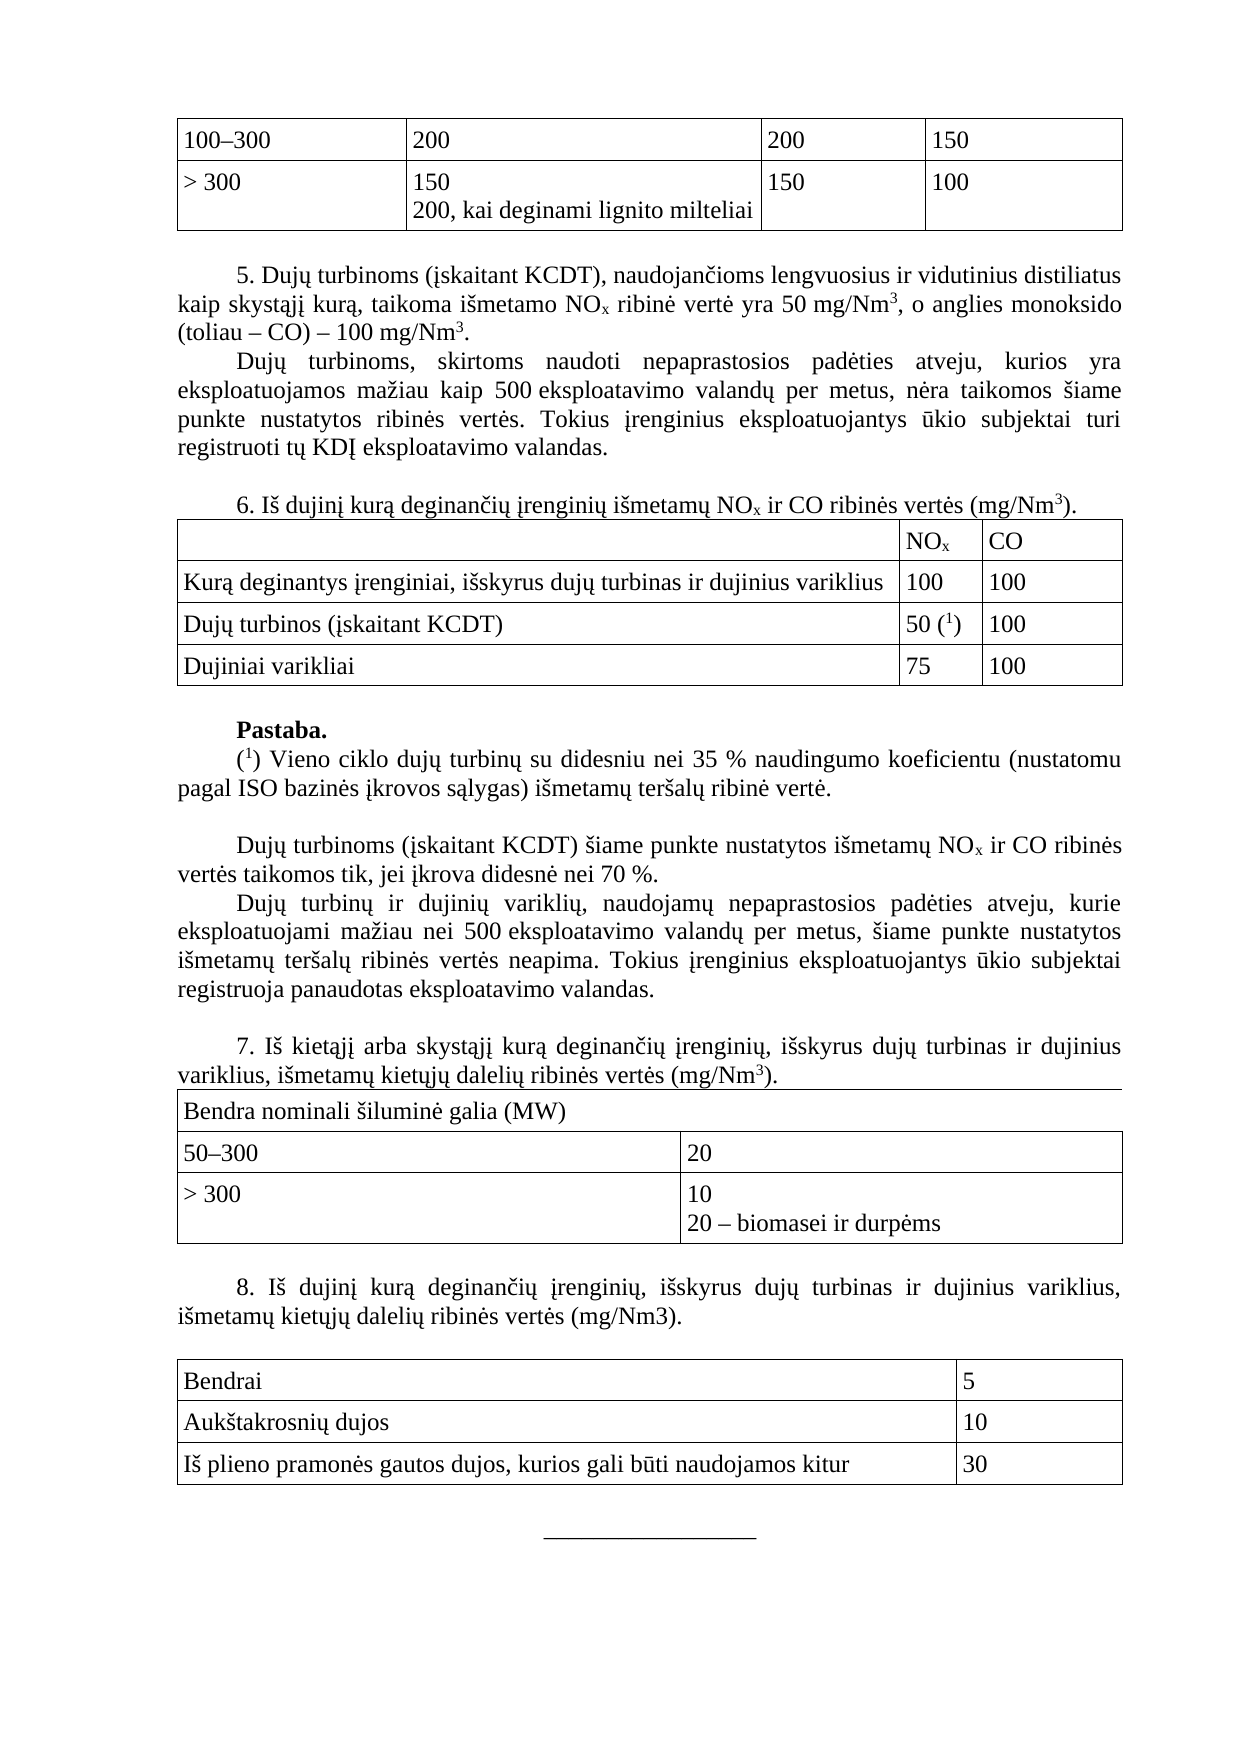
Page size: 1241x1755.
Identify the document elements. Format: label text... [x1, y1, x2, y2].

table_cell 50–300 [178, 1132, 680, 1172]
text 6. Iš dujinį kurą deginančių įrenginių išmetamų NOx ir CO ribinės vertės (mg/Nm3). [177, 490, 1122, 519]
table_header [178, 520, 899, 560]
table_cell 150 [762, 161, 925, 230]
table_cell 100–300 [178, 119, 406, 160]
table_cell 150 [926, 119, 1122, 160]
table_cell 100 [983, 645, 1122, 685]
table_cell Aukštakrosnių dujos [178, 1401, 956, 1442]
table_header Bendra nominali šiluminė galia (MW) [178, 1090, 1122, 1131]
table_cell Kurą deginantys įrenginiai, išskyrus dujų turbinas ir dujinius variklius [178, 561, 899, 602]
text Dujų turbinoms (įskaitant KCDT) šiame punkte nustatytos išmetamų NOx ir CO ribinės vertės taikomos tik, jei įkrova didesnė nei 70 %. [177, 830, 1122, 888]
table_cell 100 [983, 561, 1122, 602]
table_cell 100 [900, 561, 982, 602]
table_cell 20 [681, 1132, 1122, 1172]
text 8. Iš dujinį kurą deginančių įrenginių, išskyrus dujų turbinas ir dujinius variklius, išmetamų kietųjų dalelių ribinės vertės (mg/Nm3). [177, 1272, 1122, 1330]
table_cell > 300 [178, 1173, 680, 1243]
text 7. Iš kietąjį arba skystąjį kurą deginančių įrenginių, išskyrus dujų turbinas ir dujinius variklius, išmetamų kietųjų dalelių ribinės vertės (mg/Nm3). [177, 1031, 1122, 1089]
table_cell 30 [957, 1443, 1122, 1484]
table_cell 150 200, kai deginami lignito milteliai [407, 161, 761, 230]
table_header NOx [900, 520, 982, 560]
text Dujų turbinoms, skirtoms naudoti nepaprastosios padėties atveju, kurios yra eksploatuojamos mažiau kaip 500 eksploatavimo valandų per metus, nėra taikomos šiame punkte nustatytos ribinės vertės. Tokius įrenginius eksploatuojantys ūkio subjektai turi registruoti tų KDĮ eksploatavimo valandas. [177, 346, 1122, 461]
table_cell 10 [957, 1401, 1122, 1442]
table_cell 200 [762, 119, 925, 160]
table_header CO [983, 520, 1122, 560]
text (1) Vieno ciklo dujų turbinų su didesniu nei 35 % naudingumo koeficientu (nustatomu pagal ISO bazinės įkrovos sąlygas) išmetamų teršalų ribinė vertė. [177, 744, 1122, 801]
table_header 5 [957, 1360, 1122, 1400]
table_cell 75 [900, 645, 982, 685]
text _________________ [177, 1513, 1122, 1542]
table_cell 100 [983, 603, 1122, 644]
text Pastaba. [177, 715, 1122, 744]
table_cell Dujiniai varikliai [178, 645, 899, 685]
table_cell 10 20 – biomasei ir durpėms [681, 1173, 1122, 1243]
text 5. Dujų turbinoms (įskaitant KCDT), naudojančioms lengvuosius ir vidutinius distiliatus kaip skystąjį kurą, taikoma išmetamo NOx ribinė vertė yra 50 mg/Nm3, o anglies monoksido (toliau – CO) – 100 mg/Nm3. [177, 260, 1122, 346]
table_cell 50 (1) [900, 603, 982, 644]
text Dujų turbinų ir dujinių variklių, naudojamų nepaprastosios padėties atveju, kurie eksploatuojami mažiau nei 500 eksploatavimo valandų per metus, šiame punkte nustatytos išmetamų teršalų ribinės vertės neapima. Tokius įrenginius eksploatuojantys ūkio subjektai registruoja panaudotas eksploatavimo valandas. [177, 888, 1122, 1003]
table_header Bendrai [178, 1360, 956, 1400]
table_cell 200 [407, 119, 761, 160]
table_cell Iš plieno pramonės gautos dujos, kurios gali būti naudojamos kitur [178, 1443, 956, 1484]
table_cell Dujų turbinos (įskaitant KCDT) [178, 603, 899, 644]
table_cell 100 [926, 161, 1122, 230]
table_cell > 300 [178, 161, 406, 230]
